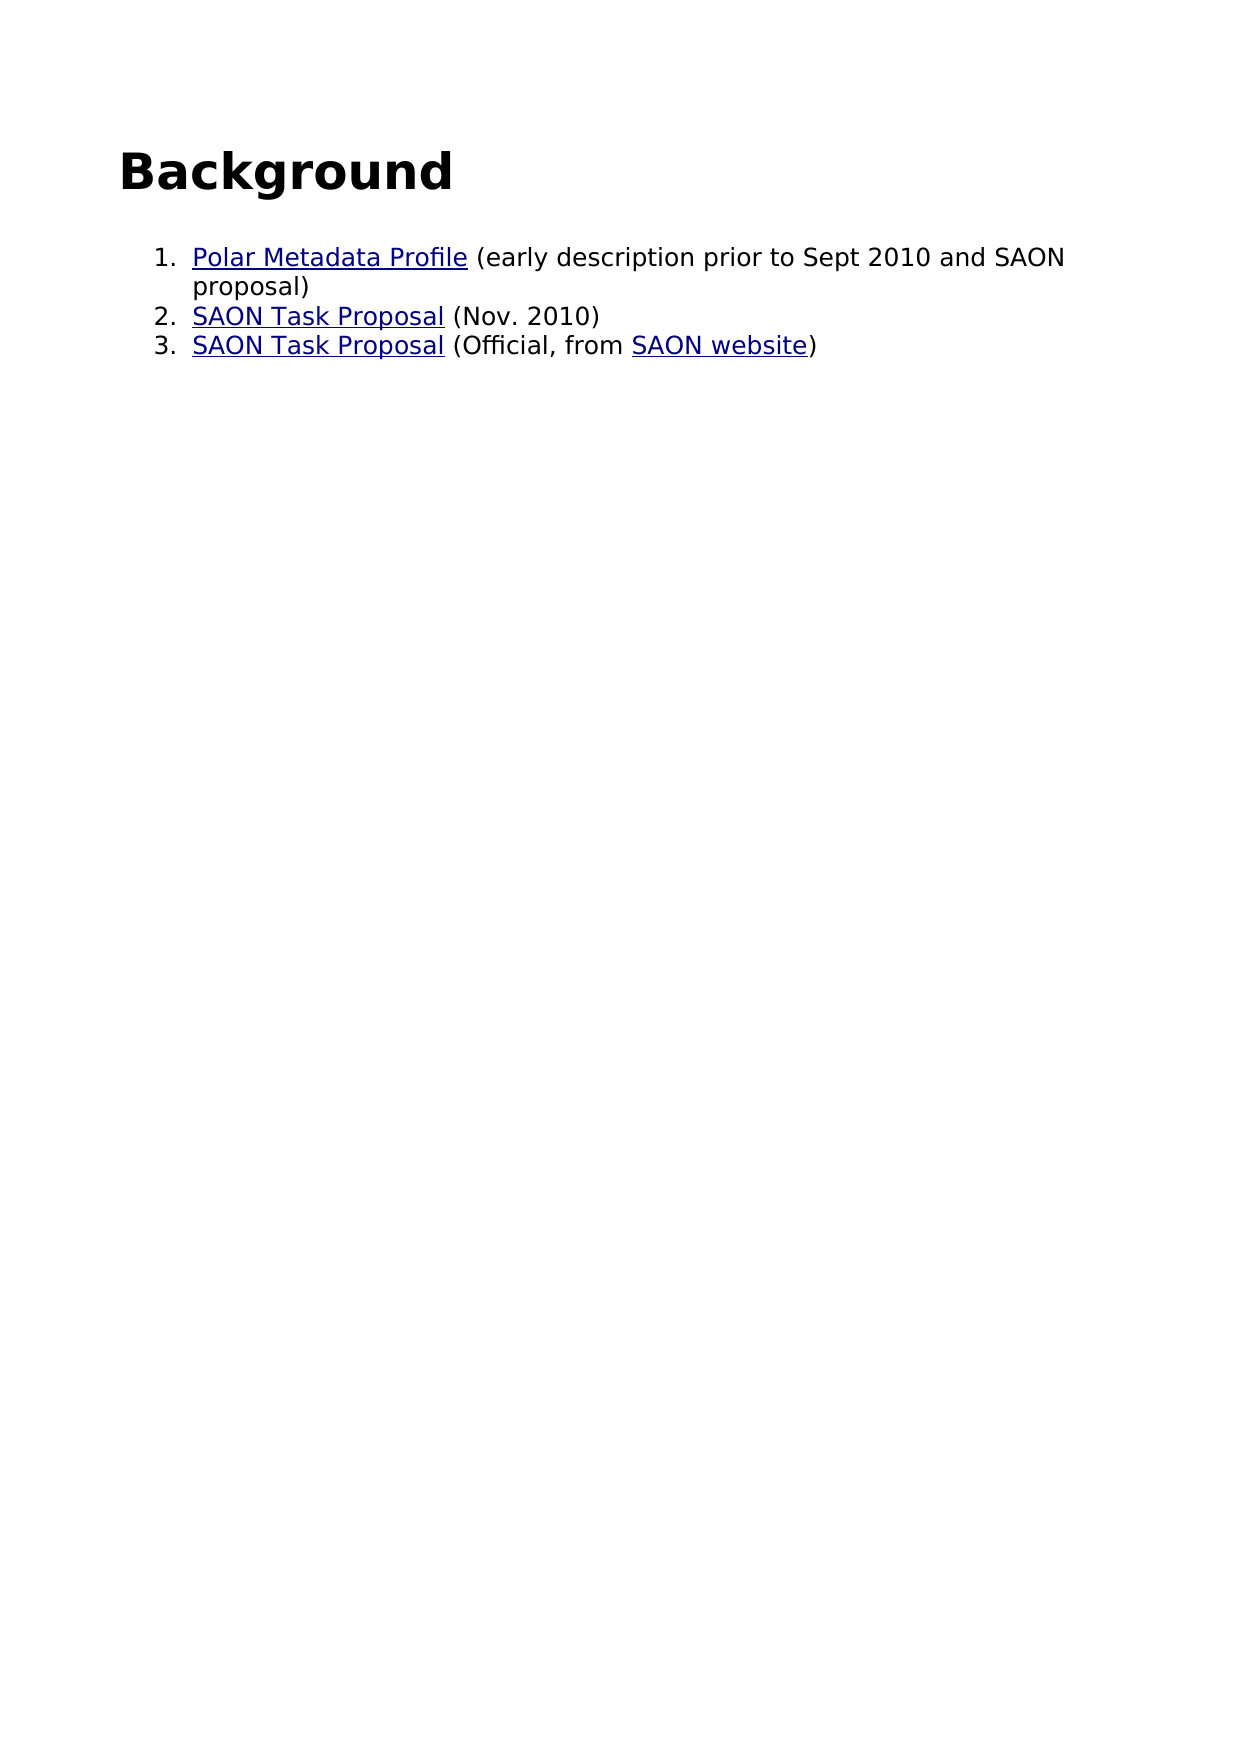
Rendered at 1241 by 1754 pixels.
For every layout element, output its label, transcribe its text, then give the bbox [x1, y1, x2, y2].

list Polar Metadata Profile (early description prior to Sept 2010 and SAON proposal) [177, 243, 1122, 302]
subtitle Background [118, 143, 1122, 201]
list SAON Task Proposal (Official, from SAON website) [177, 331, 1122, 360]
list SAON Task Proposal (Nov. 2010) [177, 302, 1122, 331]
